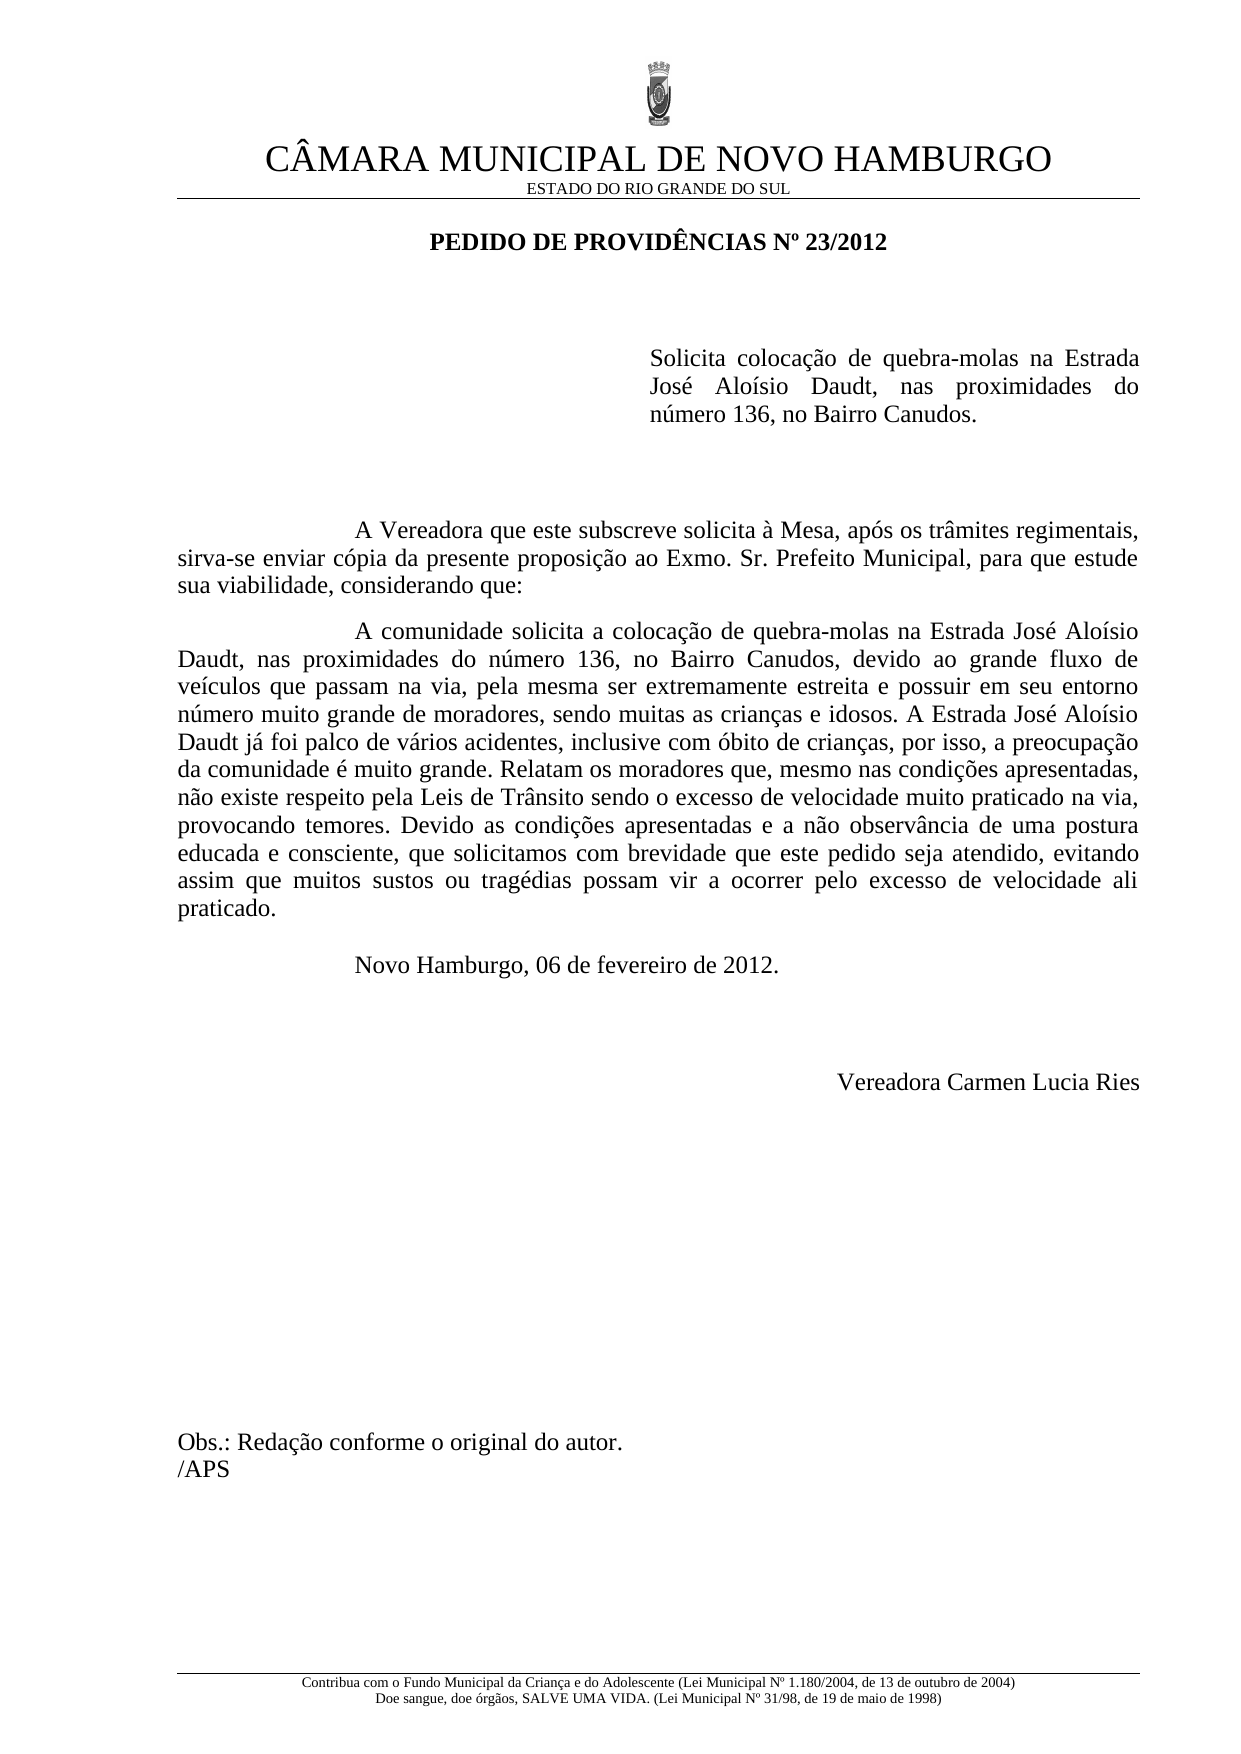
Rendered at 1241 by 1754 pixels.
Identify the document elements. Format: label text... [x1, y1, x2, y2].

text Solicita colocação de quebra-molas na Estrada José Aloísio Daudt, nas proximidades do número 136, no Bairro Canudos. [649, 344, 1140, 428]
text Vereadora Carmen Lucia Ries [177, 1068, 1140, 1095]
text A Vereadora que este subscreve solicita à Mesa, após os trâmites regimentais, sirva-se enviar cópia da presente proposição ao Exmo. Sr. Prefeito Municipal, para que estude sua viabilidade, considerando que: [177, 516, 1140, 599]
text /APS [177, 1456, 1140, 1483]
text A comunidade solicita a colocação de quebra-molas na Estrada José Aloísio Daudt, nas proximidades do número 136, no Bairro Canudos, devido ao grande fluxo de veículos que passam na via, pela mesma ser extremamente estreita e possuir em seu entorno número muito grande de moradores, sendo muitas as crianças e idosos. A Estrada José Aloísio Daudt já foi palco de vários acidentes, inclusive com óbito de crianças, por isso, a preocupação da comunidade é muito grande. Relatam os moradores que, mesmo nas condições apresentadas, não existe respeito pela Leis de Trânsito sendo o excesso de velocidade muito praticado na via, provocando temores. Devido as condições apresentadas e a não observância de uma postura educada e consciente, que solicitamos com brevidade que este pedido seja atendido, evitando assim que muitos sustos ou tragédias possam vir a ocorrer pelo excesso de velocidade ali praticado. [177, 617, 1140, 922]
text Obs.: Redação conforme o original do autor. [177, 1428, 1140, 1456]
text PEDIDO DE PROVIDÊNCIAS Nº 23/2012 [177, 228, 1140, 256]
text Novo Hamburgo, 06 de fevereiro de 2012. [177, 951, 1140, 979]
